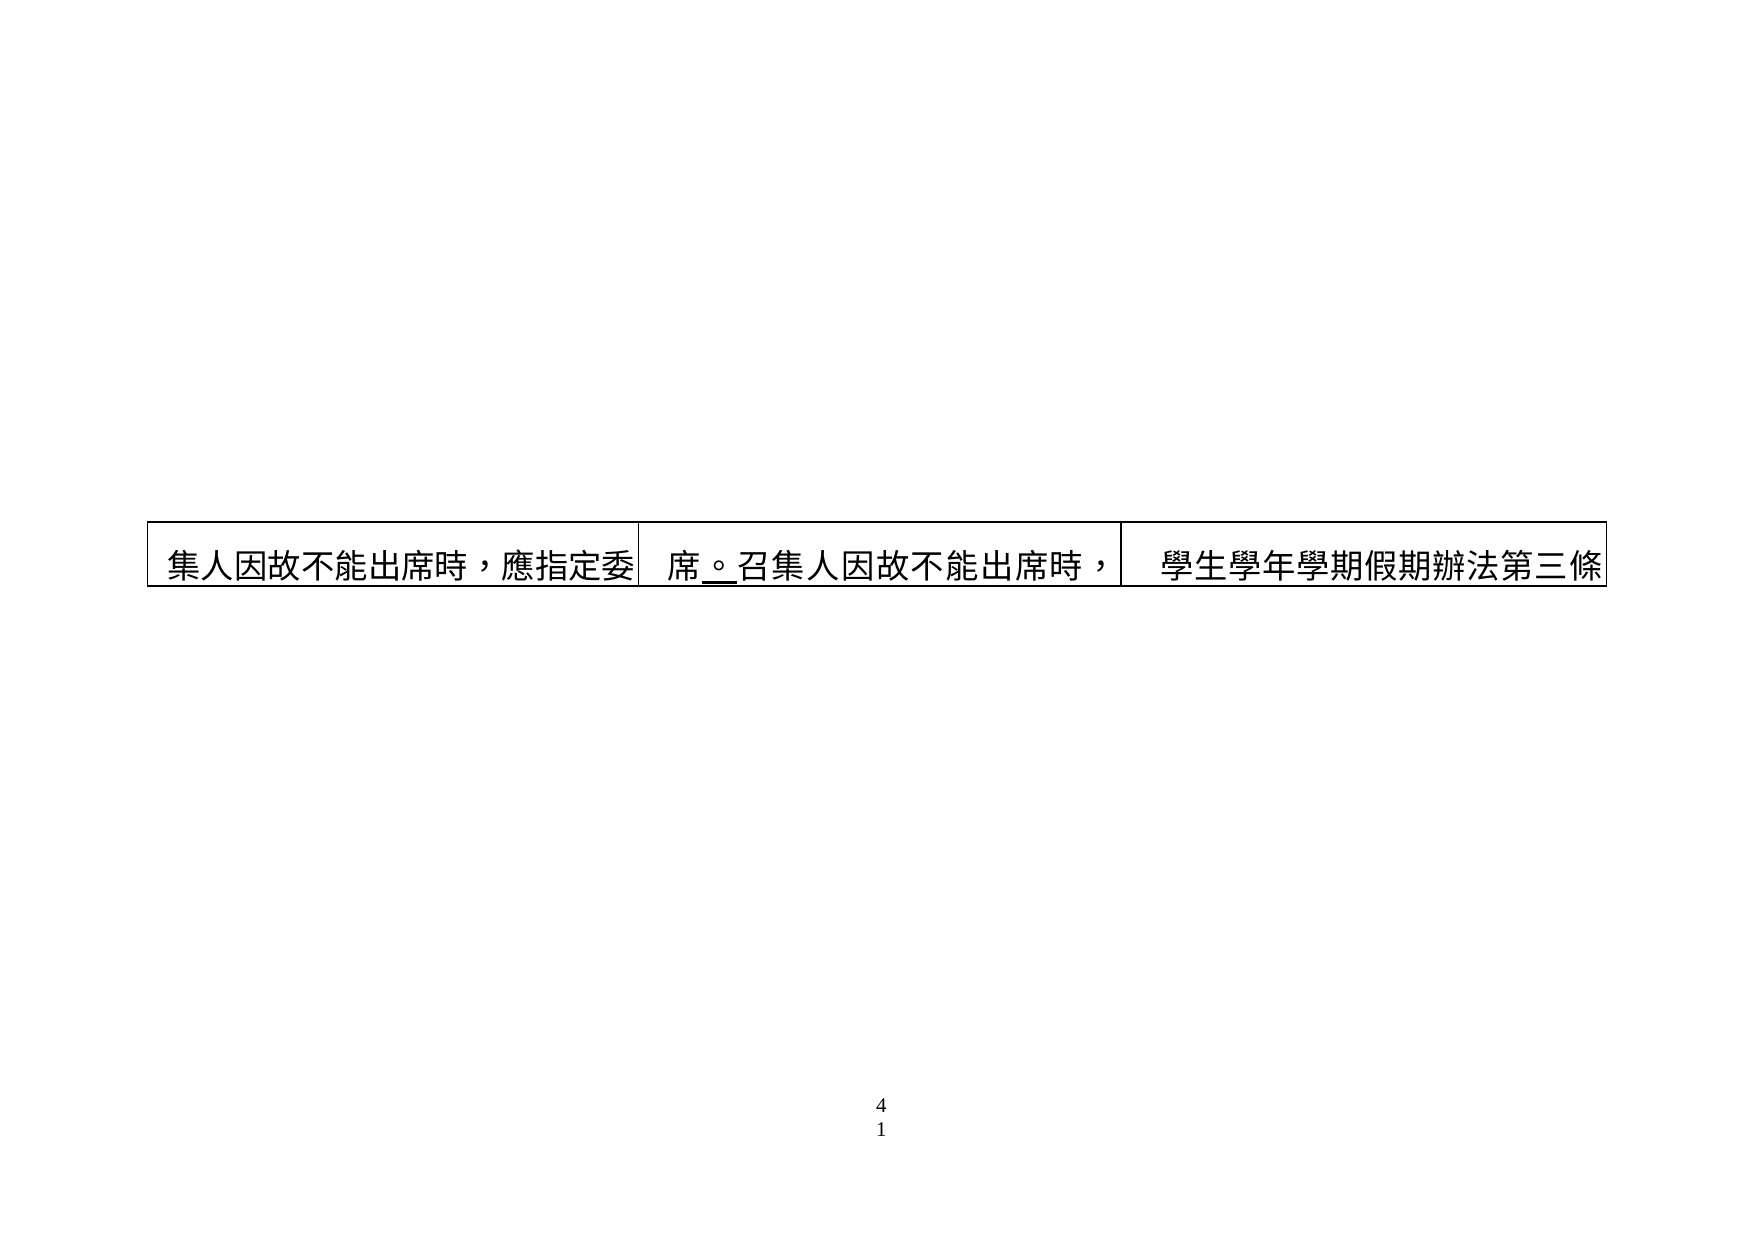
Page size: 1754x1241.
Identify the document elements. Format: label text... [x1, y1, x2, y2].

table_cell 第五條 本會每二個月召開會議一次；必要時，得召開臨時會議，均由召集人召集並擔任主席。召集人因故不能出席時，應指定委員一人為主席；如未指定，由委員互推一人為主席。 [639, 523, 1120, 585]
table_cell 學生學年學期假期辦法第三條 [1122, 523, 1606, 585]
table_cell 第五條 本會每學期召開會議一次，必要時得召開臨時會議；會議由召集人召集並擔任主席，召集人因故不能出席時，應指定委員一人為主席；如未指定，由委員互推一人為主席。 [148, 523, 638, 585]
